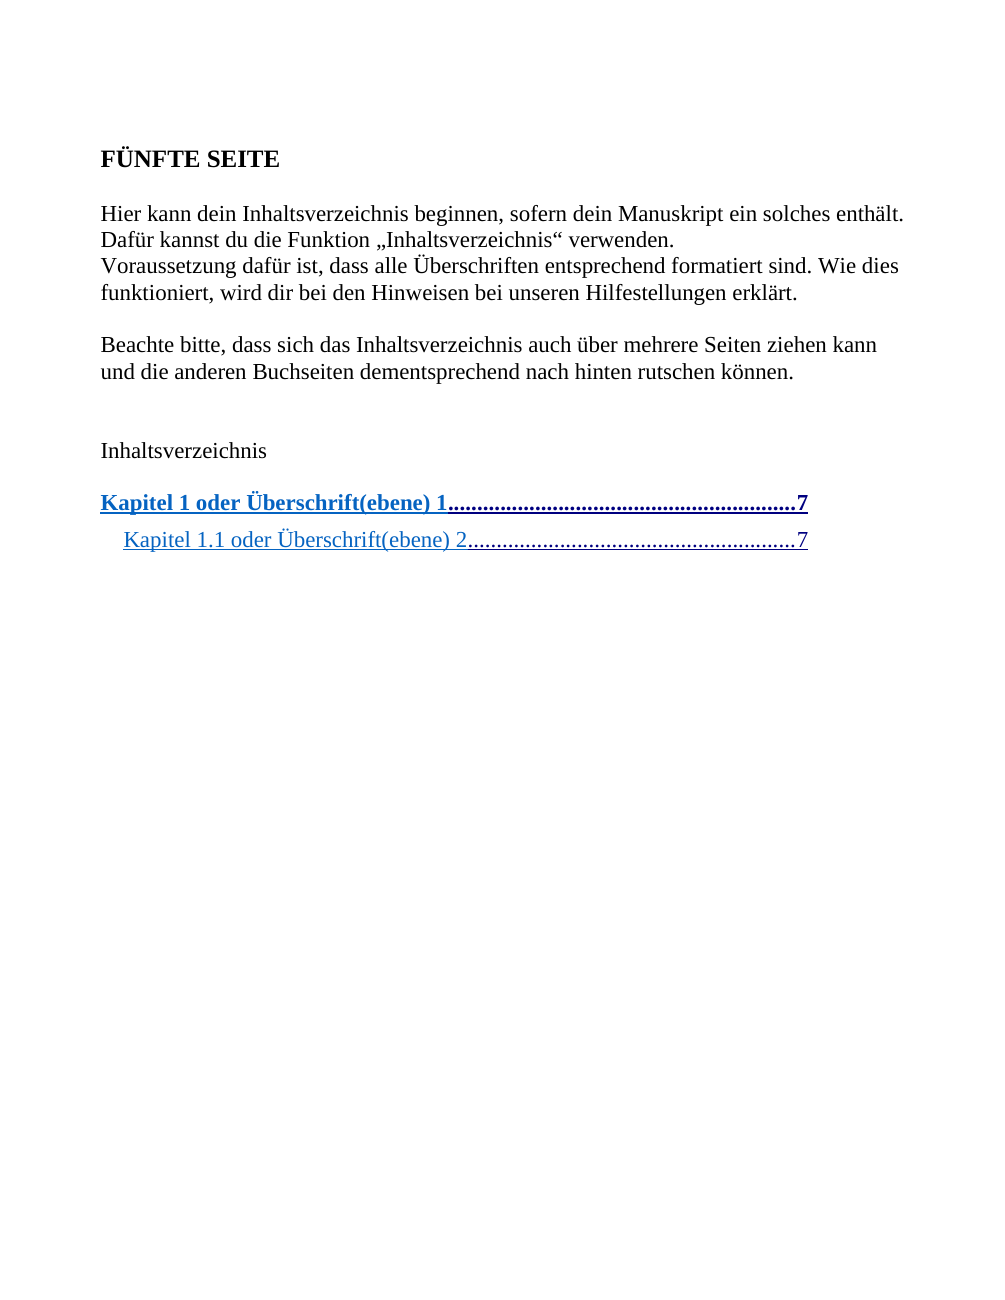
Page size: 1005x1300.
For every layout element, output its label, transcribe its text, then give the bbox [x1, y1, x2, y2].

text Kapitel 1 oder Überschrift(ebene) 1 7 [100, 489, 915, 516]
text Inhaltsverzeichnis [100, 437, 915, 463]
text Hier kann dein Inhaltsverzeichnis beginnen, sofern dein Manuskript ein solches enthält. Dafür kannst du die Funktion „Inhaltsverzeichnis“ verwenden. [100, 199, 915, 252]
text FÜNFTE SEITE [100, 144, 915, 173]
text Voraussetzung dafür ist, dass alle Überschriften entsprechend formatiert sind. Wie dies funktioniert, wird dir bei den Hinweisen bei unseren Hilfestellungen erklärt. [100, 252, 915, 305]
text Beachte bitte, dass sich das Inhaltsverzeichnis auch über mehrere Seiten ziehen kann und die anderen Buchseiten dementsprechend nach hinten rutschen können. [100, 331, 915, 384]
text Kapitel 1.1 oder Überschrift(ebene) 2 7 [123, 526, 915, 553]
